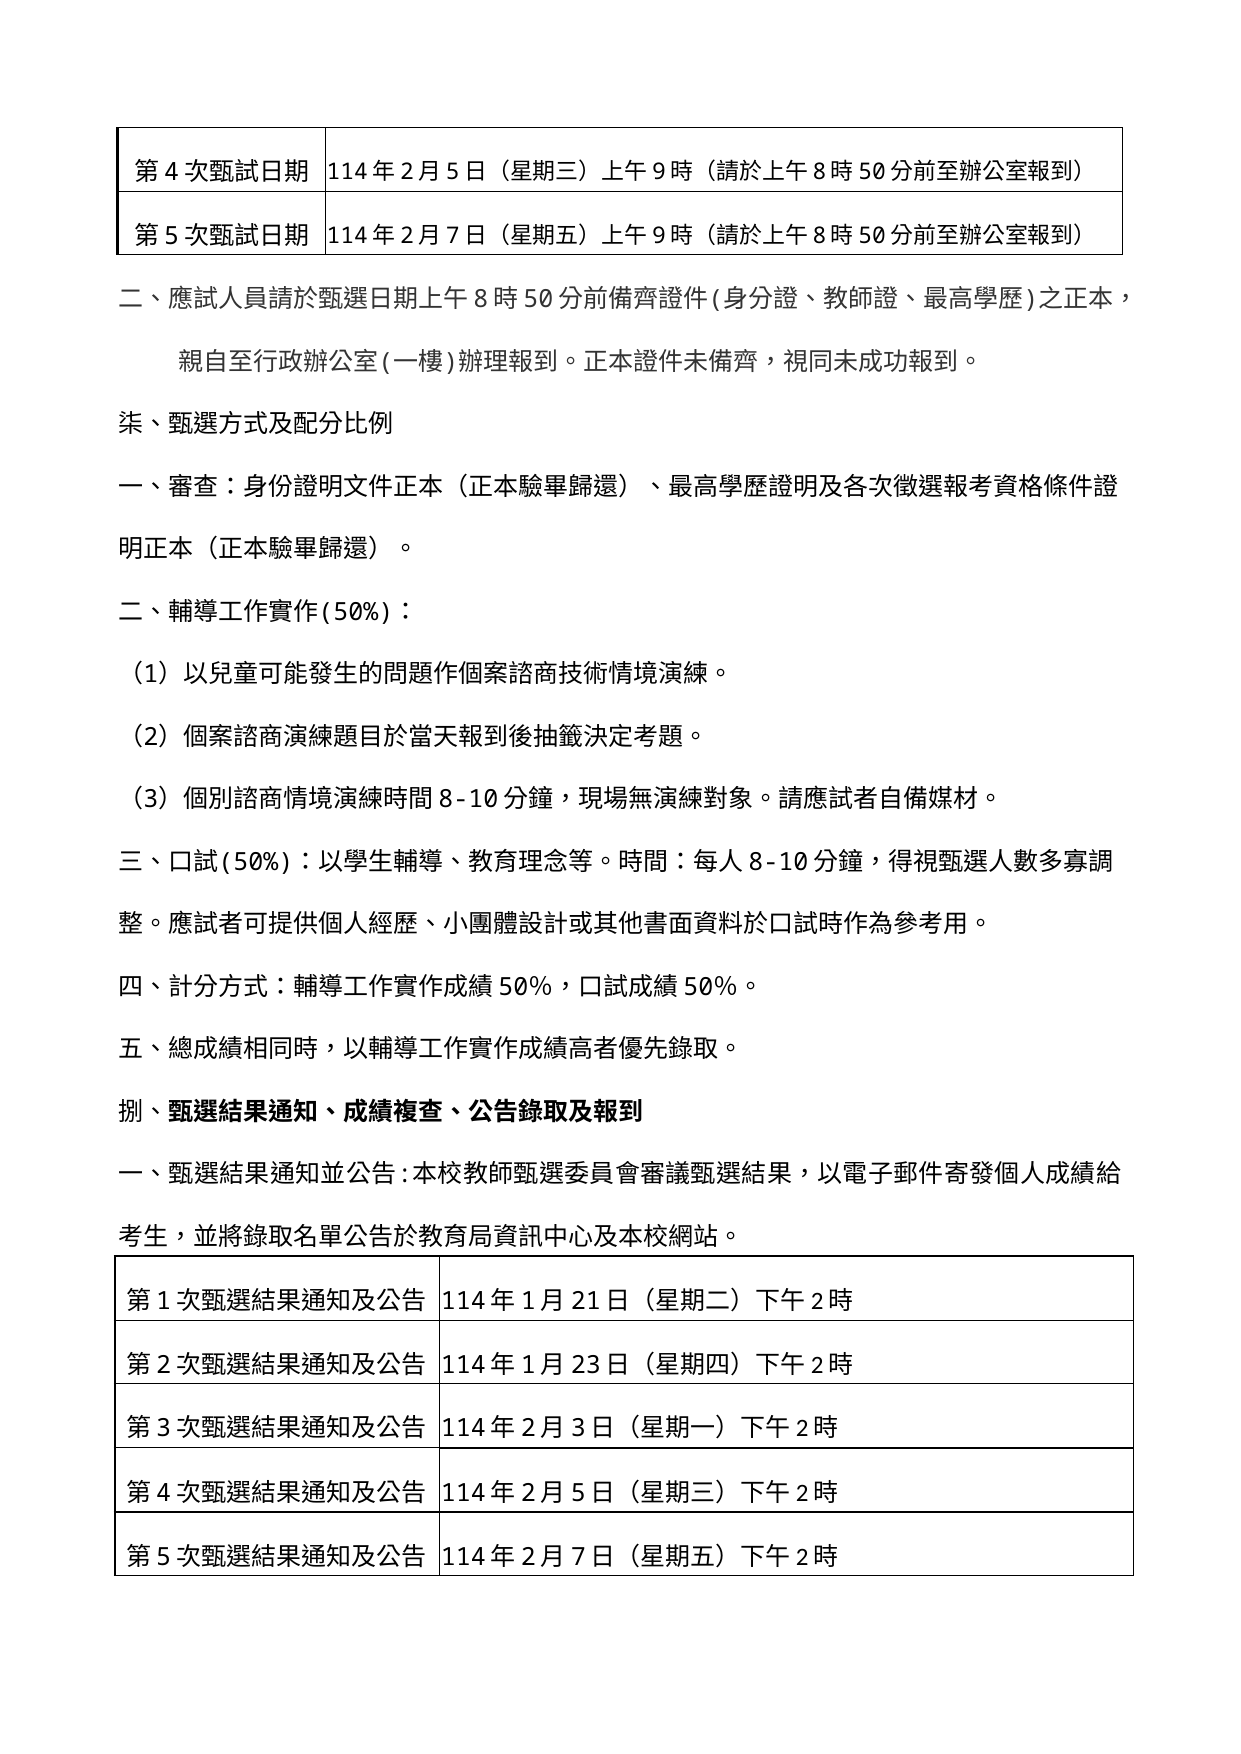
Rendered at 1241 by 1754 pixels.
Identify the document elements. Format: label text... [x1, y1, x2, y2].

table_cell 第4次甄試日期 [119, 128, 325, 191]
table_cell 第3次甄選結果通知及公告 [116, 1384, 439, 1447]
text 一、甄選結果通知並公告:本校教師甄選委員會審議甄選結果，以電子郵件寄發個人成績給考生，並將錄取名單公告於教育局資訊中心及本校網站。 [118, 1130, 1122, 1255]
list 以兒童可能發生的問題作個案諮商技術情境演練。 [118, 630, 1122, 693]
text 二、應試人員請於甄選日期上午8時50分前備齊證件(身分證、教師證、最高學歷)之正本， [118, 255, 1122, 318]
text 五、總成績相同時，以輔導工作實作成績高者優先錄取。 [118, 1005, 1122, 1068]
text 捌、甄選結果通知、成績複查、公告錄取及報到 [118, 1068, 1122, 1130]
table_cell 114年1月23日（星期四）下午2時 [440, 1321, 1133, 1383]
text 親自至行政辦公室(一樓)辦理報到。正本證件未備齊，視同未成功報到。 [118, 318, 1122, 380]
text 二、輔導工作實作(50%)： [118, 568, 1122, 630]
table_cell 第5次甄選結果通知及公告 [116, 1513, 439, 1575]
text 柒、甄選方式及配分比例 [118, 380, 1122, 443]
table_cell 114年2月5日（星期三）下午2時 [440, 1449, 1133, 1511]
table_cell 第5次甄試日期 [119, 192, 325, 254]
text 一、審查：身份證明文件正本（正本驗畢歸還）、最高學歷證明及各次徵選報考資格條件證明正本（正本驗畢歸還）。 [118, 443, 1122, 568]
table_header 114年1月21日（星期二）下午2時 [440, 1257, 1133, 1320]
list 個案諮商演練題目於當天報到後抽籤決定考題。 [118, 693, 1122, 755]
list 個別諮商情境演練時間8-10分鐘，現場無演練對象。請應試者自備媒材。 [118, 755, 1122, 818]
text 三、口試(50%)：以學生輔導、教育理念等。時間：每人8-10分鐘，得視甄選人數多寡調整。應試者可提供個人經歷、小團體設計或其他書面資料於口試時作為參考用。 [118, 818, 1122, 943]
table_cell 114年2月3日（星期一）下午2時 [440, 1384, 1133, 1447]
table_cell 114年2月5日（星期三）上午9時（請於上午8時50分前至辦公室報到） [326, 128, 1122, 191]
table_cell 第2次甄選結果通知及公告 [116, 1321, 439, 1383]
table_header 第1次甄選結果通知及公告 [116, 1257, 439, 1320]
text 四、計分方式：輔導工作實作成績50％，口試成績50％。 [118, 943, 1122, 1005]
table_cell 114年2月7日（星期五）上午9時（請於上午8時50分前至辦公室報到） [326, 192, 1122, 254]
table_cell 第4次甄選結果通知及公告 [116, 1448, 439, 1511]
table_cell 114年2月7日（星期五）下午2時 [440, 1513, 1133, 1575]
